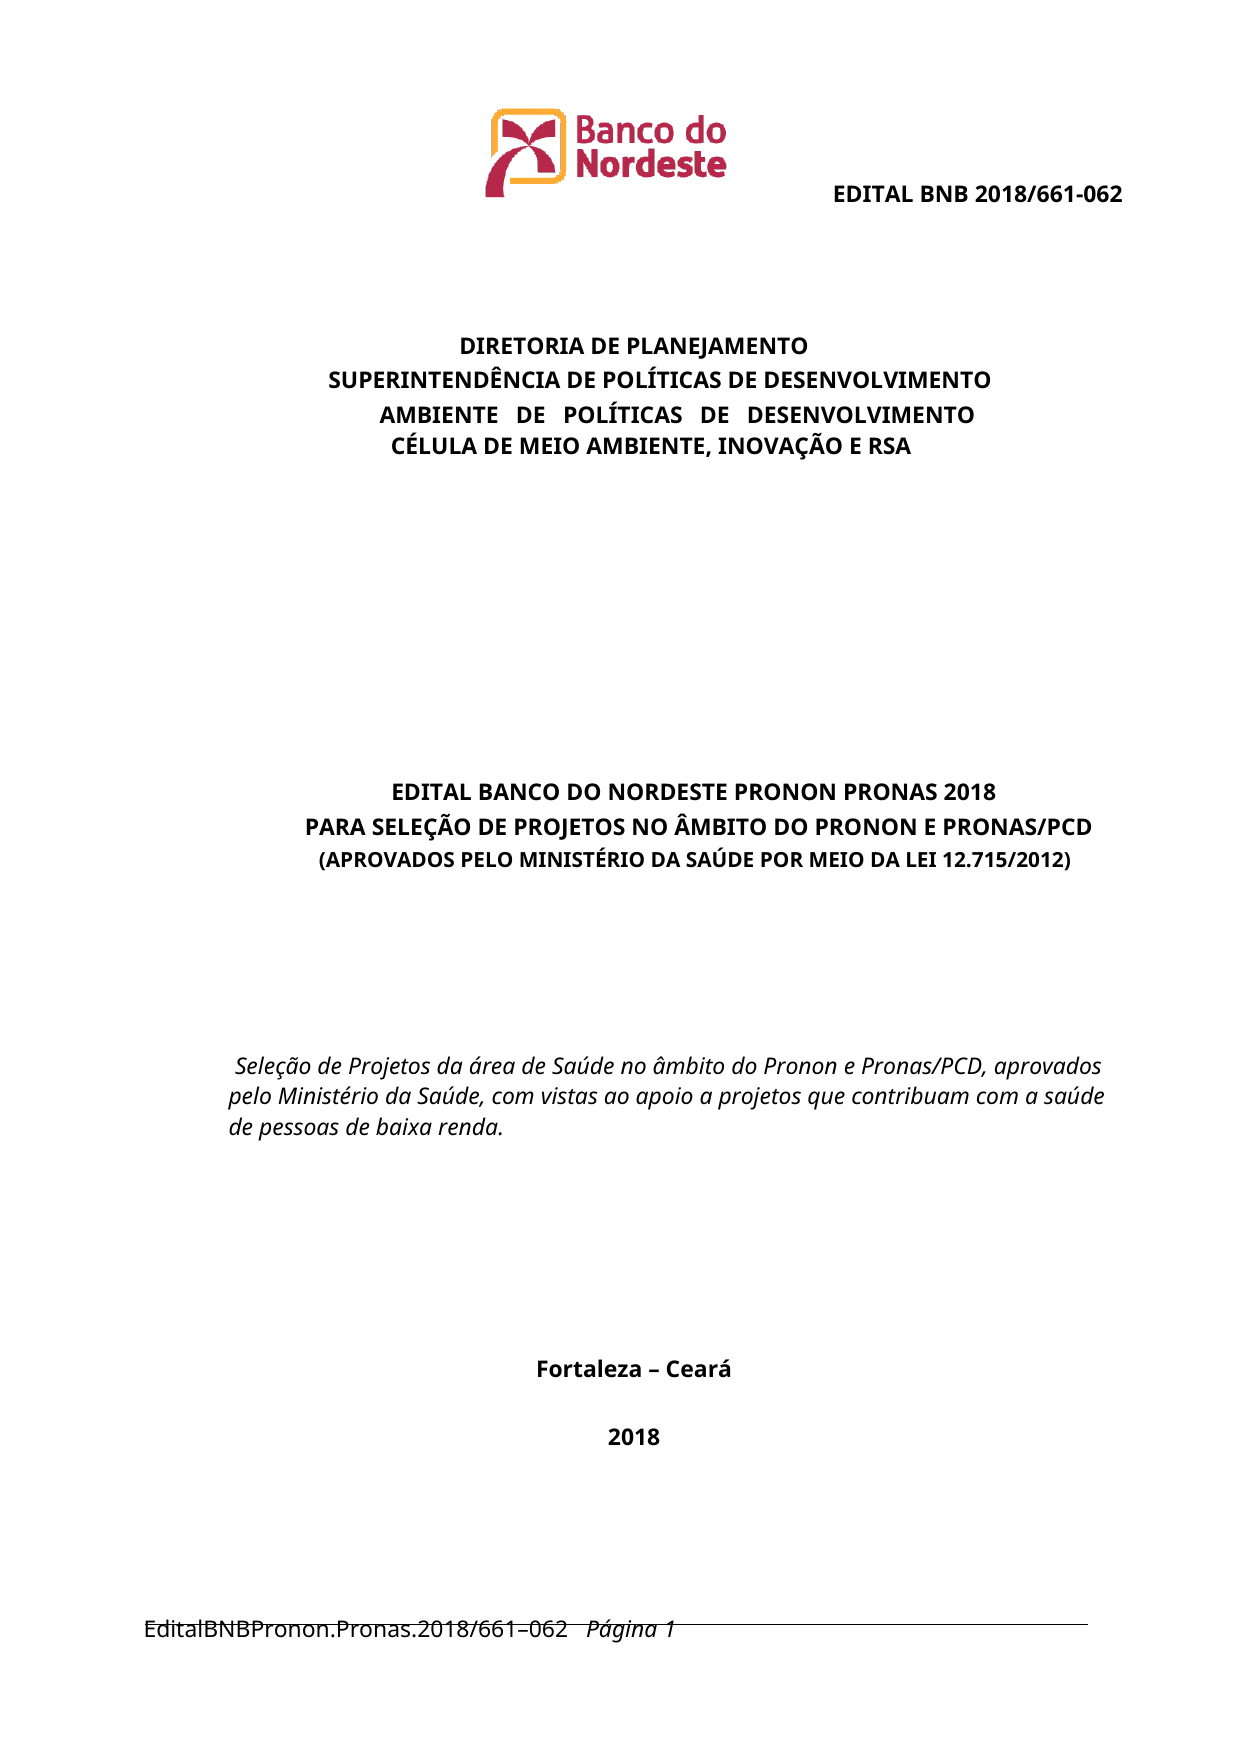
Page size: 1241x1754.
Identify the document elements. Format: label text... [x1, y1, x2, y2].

text DIRETORIA DE PLANEJAMENTO [143, 330, 1124, 360]
text 2018 [143, 1421, 1124, 1452]
text EDITAL BANCO DO NORDESTE PRONON PRONAS 2018 [391, 776, 1123, 807]
text EDITAL BNB 2018/661-062 [143, 105, 1123, 209]
text Fortaleza – Ceará [143, 1353, 1124, 1383]
text AMBIENTE DE POLÍTICAS DE DESENVOLVIMENTO CÉLULA DE MEIO AMBIENTE, INOVAÇÃO E RSA [379, 398, 975, 461]
text (APROVADOS PELO MINISTÉRIO DA SAÚDE POR MEIO DA LEI 12.715/2012) [318, 846, 1124, 874]
text SUPERINTENDÊNCIA DE POLÍTICAS DE DESENVOLVIMENTO [328, 364, 1123, 395]
text Seleção de Projetos da área de Saúde no âmbito do Pronon e Pronas/PCD, aprovados pelo Ministério da Saúde, com vistas ao apoio a projetos que contribuam com a saúde de pessoas de baixa renda. [228, 1050, 1123, 1142]
text PARA SELEÇÃO DE PROJETOS NO ÂMBITO DO PRONON E PRONAS/PCD [304, 811, 1123, 842]
picture [480, 105, 738, 203]
